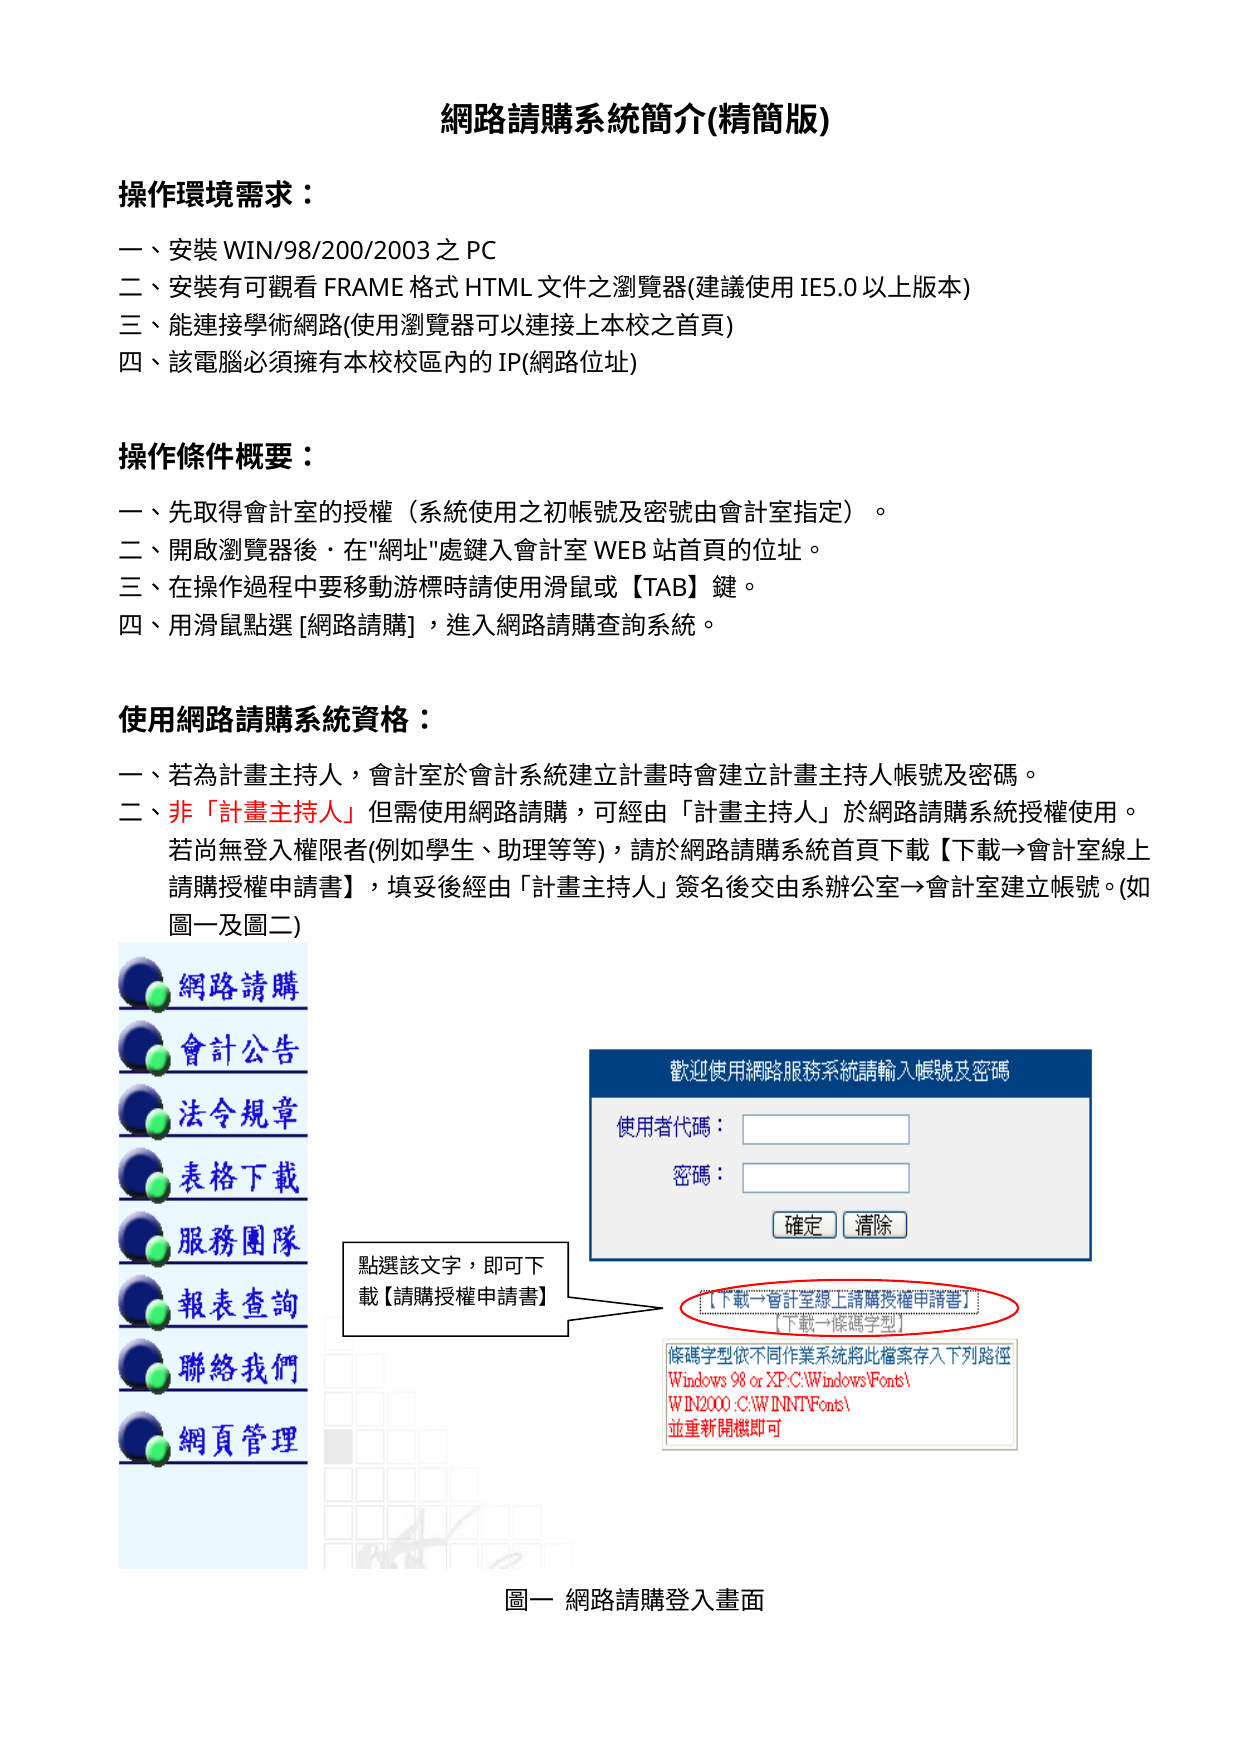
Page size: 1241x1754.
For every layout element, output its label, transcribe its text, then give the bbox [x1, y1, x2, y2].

text 四、用滑鼠點選 [網路請購] ，進入網路請購查詢系統。 [118, 605, 1152, 642]
text 一、若為計畫主持人，會計室於會計系統建立計畫時會建立計畫主持人帳號及密碼。 [118, 755, 1152, 792]
text 二、安裝有可觀看FRAME格式HTML文件之瀏覽器(建議使用IE5.0以上版本) [118, 267, 1152, 305]
text 網路請購系統簡介(精簡版) [118, 80, 1152, 155]
text 一、安裝WIN/98/200/2003之PC [118, 230, 1152, 267]
text 二、開啟瀏覽器後．在"網址"處鍵入會計室WEB站首頁的位址。 [118, 530, 1152, 567]
text 圖一 網路請購登入畫面 [118, 1580, 1152, 1617]
text 三、能連接學術網路(使用瀏覽器可以連接上本校之首頁) [118, 305, 1152, 342]
subtitle 操作條件概要： [118, 417, 1152, 492]
text 二、非「計畫主持人」但需使用網路請購，可經由「計畫主持人」於網路請購系統授權使用。 [118, 792, 1152, 830]
text 四、該電腦必須擁有本校校區內的IP(網路位址) [118, 342, 1152, 380]
text 三、在操作過程中要移動游標時請使用滑鼠或【TAB】鍵。 [118, 567, 1152, 605]
text 一、先取得會計室的授權（系統使用之初帳號及密號由會計室指定）。 [118, 492, 1152, 530]
subtitle 操作環境需求： [118, 155, 1152, 230]
subtitle 使用網路請購系統資格： [118, 680, 1152, 755]
text 若尚無登入權限者(例如學生、助理等等)，請於網路請購系統首頁下載【下載→會計室線上請購授權申請書】，填妥後經由「計畫主持人」簽名後交由系辦公室→會計室建立帳號。(如圖一及圖二) [168, 830, 1152, 942]
picture [118, 942, 1131, 1569]
